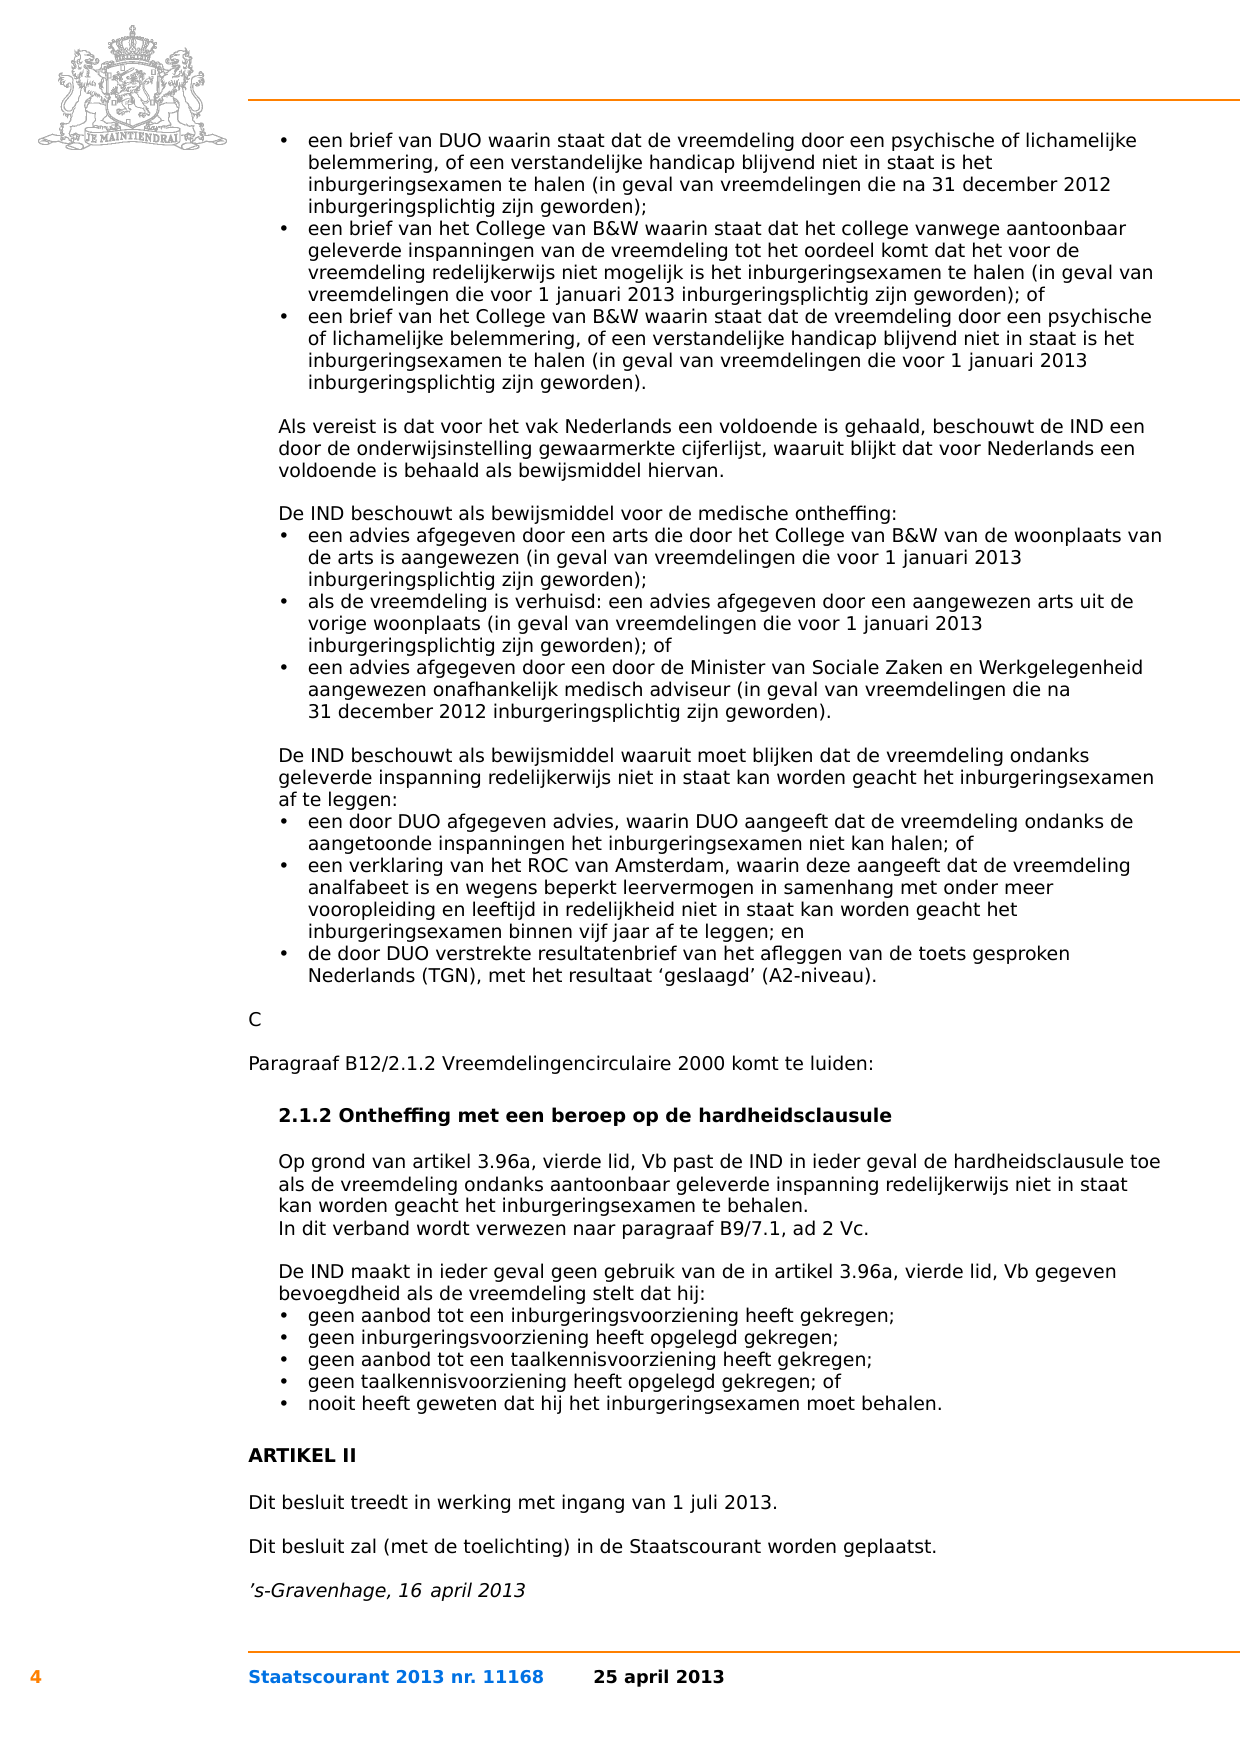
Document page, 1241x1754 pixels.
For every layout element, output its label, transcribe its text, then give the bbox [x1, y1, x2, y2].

text ’s-Gravenhage, 16 april 2013 [248, 1580, 1163, 1602]
text • geen inburgeringsvoorziening heeft opgelegd gekregen; [278, 1327, 1163, 1349]
text Paragraaf B12/2.1.2 Vreemdelingencirculaire 2000 komt te luiden: [248, 1052, 1163, 1074]
text De IND maakt in ieder geval geen gebruik van de in artikel 3.96a, vierde lid, Vb gegeven bevoegdheid als de vreemdeling stelt dat hij: [278, 1261, 1163, 1305]
text • als de vreemdeling is verhuisd: een advies afgegeven door een aangewezen arts uit de vorige woonplaats (in geval van vreemdelingen die voor 1 januari 2013 inburgeringsplichtig zijn geworden); of [278, 591, 1163, 657]
text • een brief van DUO waarin staat dat de vreemdeling door een psychische of lichamelijke belemmering, of een verstandelijke handicap blijvend niet in staat is het inburgeringsexamen te halen (in geval van vreemdelingen die na 31 december 2012 inburgeringsplichtig zijn geworden); [278, 130, 1163, 218]
text • een verklaring van het ROC van Amsterdam, waarin deze aangeeft dat de vreemdeling analfabeet is en wegens beperkt leervermogen in samenhang met onder meer vooropleiding en leeftijd in redelijkheid niet in staat kan worden geacht het inburgeringsexamen binnen vijf jaar af te leggen; en [278, 855, 1163, 943]
text • nooit heeft geweten dat hij het inburgeringsexamen moet behalen. [278, 1393, 1163, 1415]
text Op grond van artikel 3.96a, vierde lid, Vb past de IND in ieder geval de hardheidsclausule toe als de vreemdeling ondanks aantoonbaar geleverde inspanning redelijkerwijs niet in staat kan worden geacht het inburgeringsexamen te behalen. [278, 1151, 1163, 1217]
text • een brief van het College van B&W waarin staat dat het college vanwege aantoonbaar geleverde inspanningen van de vreemdeling tot het oordeel komt dat het voor de vreemdeling redelijkerwijs niet mogelijk is het inburgeringsexamen te halen (in geval van vreemdelingen die voor 1 januari 2013 inburgeringsplichtig zijn geworden); of [278, 218, 1163, 306]
text Als vereist is dat voor het vak Nederlands een voldoende is gehaald, beschouwt de IND een door de onderwijsinstelling gewaarmerkte cijferlijst, waaruit blijkt dat voor Nederlands een voldoende is behaald als bewijsmiddel hiervan. [278, 416, 1163, 481]
text • een advies afgegeven door een door de Minister van Sociale Zaken en Werkgelegenheid aangewezen onafhankelijk medisch adviseur (in geval van vreemdelingen die na 31 december 2012 inburgeringsplichtig zijn geworden). [278, 657, 1163, 723]
text Dit besluit zal (met de toelichting) in de Staatscourant worden geplaatst. [248, 1536, 1163, 1558]
text C [248, 1009, 1163, 1031]
text • geen aanbod tot een inburgeringsvoorziening heeft gekregen; [278, 1305, 1163, 1327]
text • een advies afgegeven door een arts die door het College van B&W van de woonplaats van de arts is aangewezen (in geval van vreemdelingen die voor 1 januari 2013 inburgeringsplichtig zijn geworden); [278, 525, 1163, 591]
text • de door DUO verstrekte resultatenbrief van het afleggen van de toets gesproken Nederlands (TGN), met het resultaat ‘geslaagd’ (A2-niveau). [278, 943, 1163, 987]
text • een brief van het College van B&W waarin staat dat de vreemdeling door een psychische of lichamelijke belemmering, of een verstandelijke handicap blijvend niet in staat is het inburgeringsexamen te halen (in geval van vreemdelingen die voor 1 januari 2013 inburgeringsplichtig zijn geworden). [278, 306, 1163, 394]
text • geen taalkennisvoorziening heeft opgelegd gekregen; of [278, 1371, 1163, 1393]
text De IND beschouwt als bewijsmiddel voor de medische ontheffing: [278, 503, 1163, 525]
text • geen aanbod tot een taalkennisvoorziening heeft gekregen; [278, 1349, 1163, 1371]
text De IND beschouwt als bewijsmiddel waaruit moet blijken dat de vreemdeling ondanks geleverde inspanning redelijkerwijs niet in staat kan worden geacht het inburgeringsexamen af te leggen: [278, 745, 1163, 811]
subtitle 2.1.2 Ontheffing met een beroep op de hardheidsclausule [278, 1104, 1163, 1126]
picture [38, 25, 227, 150]
text • een door DUO afgegeven advies, waarin DUO aangeeft dat de vreemdeling ondanks de aangetoonde inspanningen het inburgeringsexamen niet kan halen; of [278, 811, 1163, 855]
text In dit verband wordt verwezen naar paragraaf B9/7.1, ad 2 Vc. [278, 1217, 1163, 1239]
text Dit besluit treedt in werking met ingang van 1 juli 2013. [248, 1492, 1163, 1514]
subtitle ARTIKEL II [248, 1445, 1163, 1467]
